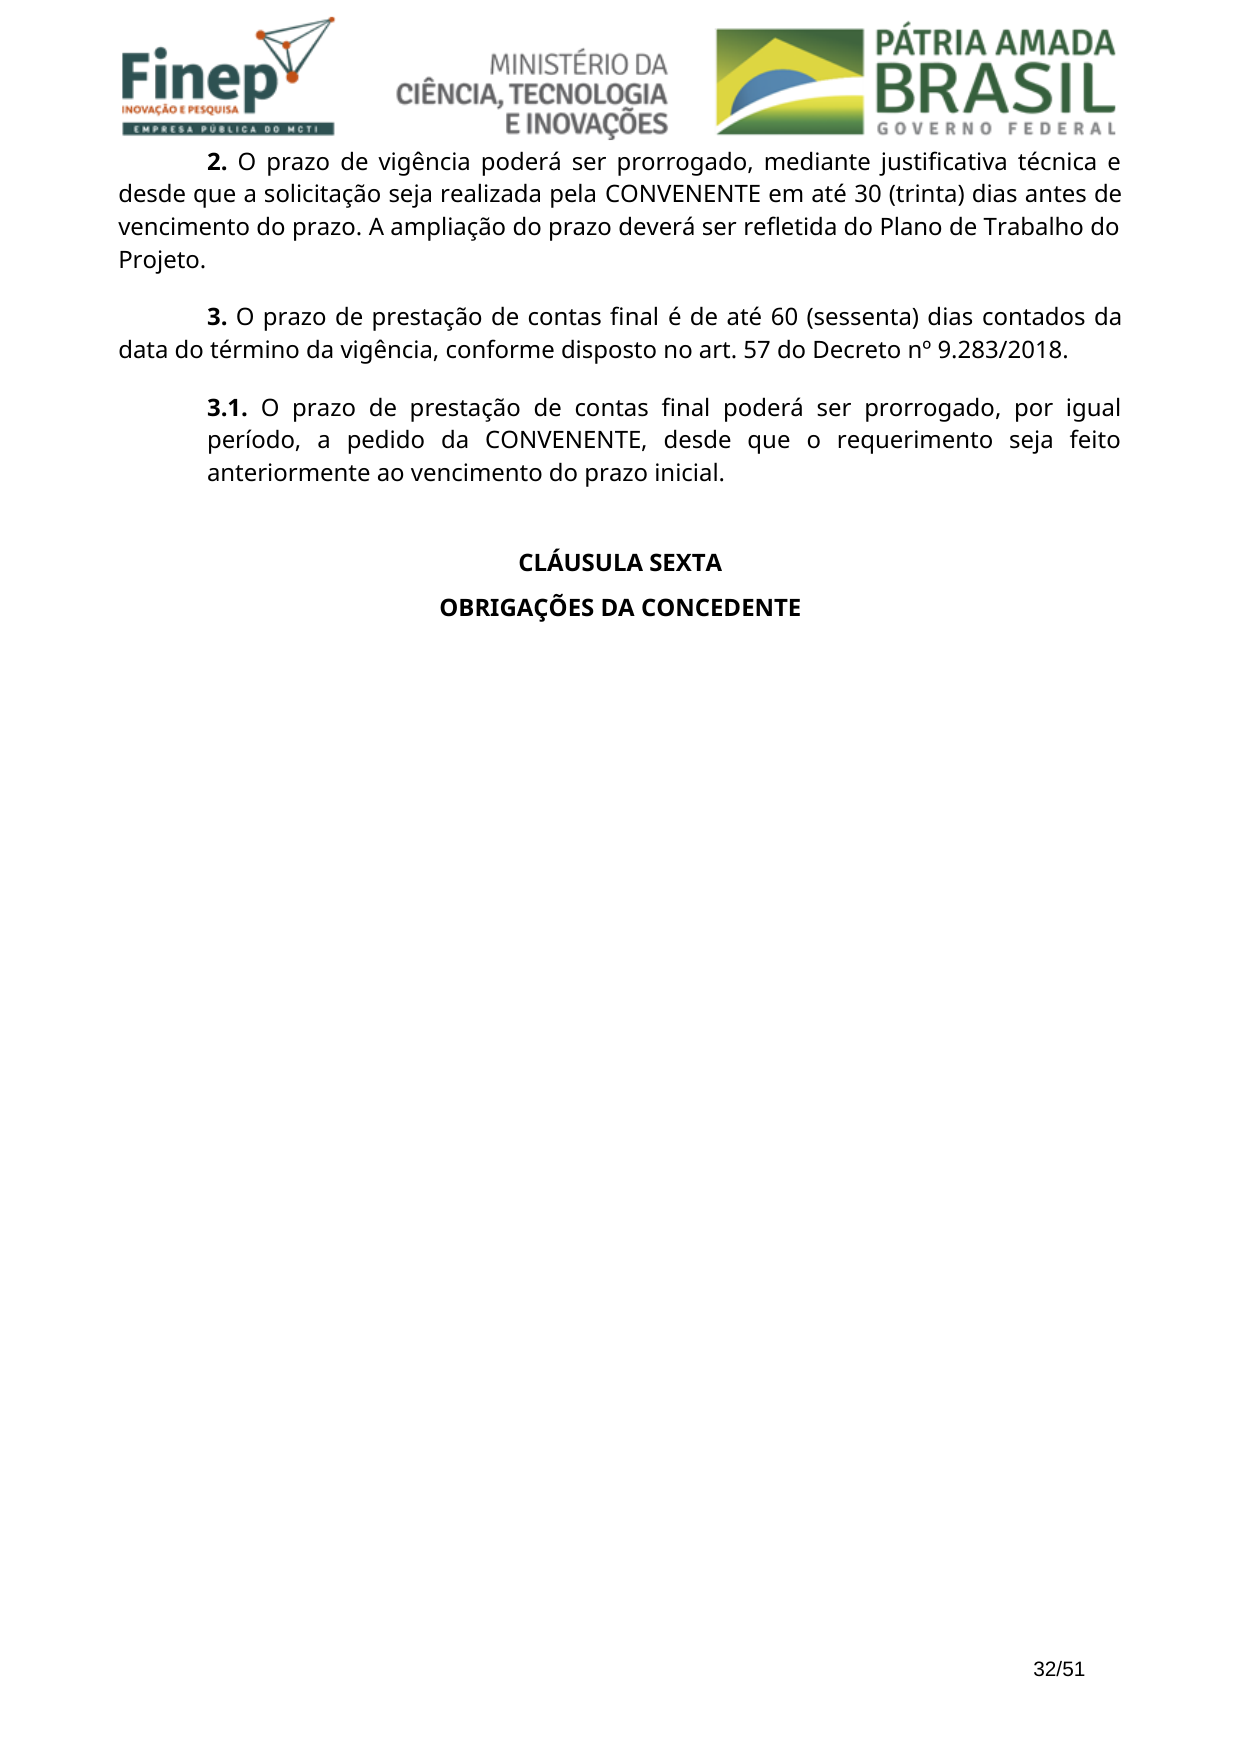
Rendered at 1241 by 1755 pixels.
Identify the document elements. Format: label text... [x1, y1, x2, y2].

text 3.1. O prazo de prestação de contas final poderá ser prorrogado, por igual período, a pedido da CONVENENTE, desde que o requerimento seja feito anteriormente ao vencimento do prazo inicial. [207, 390, 1122, 488]
text 3. O prazo de prestação de contas final é de até 60 (sessenta) dias contados da data do término da vigência, conforme disposto no art. 57 do Decreto nº 9.283/2018. [118, 300, 1122, 365]
subtitle CLÁUSULA SEXTA [118, 546, 1122, 578]
subtitle OBRIGAÇÕES DA CONCEDENTE [118, 591, 1122, 623]
text 2. O prazo de vigência poderá ser prorrogado, mediante justificativa técnica e desde que a solicitação seja realizada pela CONVENENTE em até 30 (trinta) dias antes de vencimento do prazo. A ampliação do prazo deverá ser refletida do Plano de Trabalho do Projeto. [118, 145, 1122, 275]
